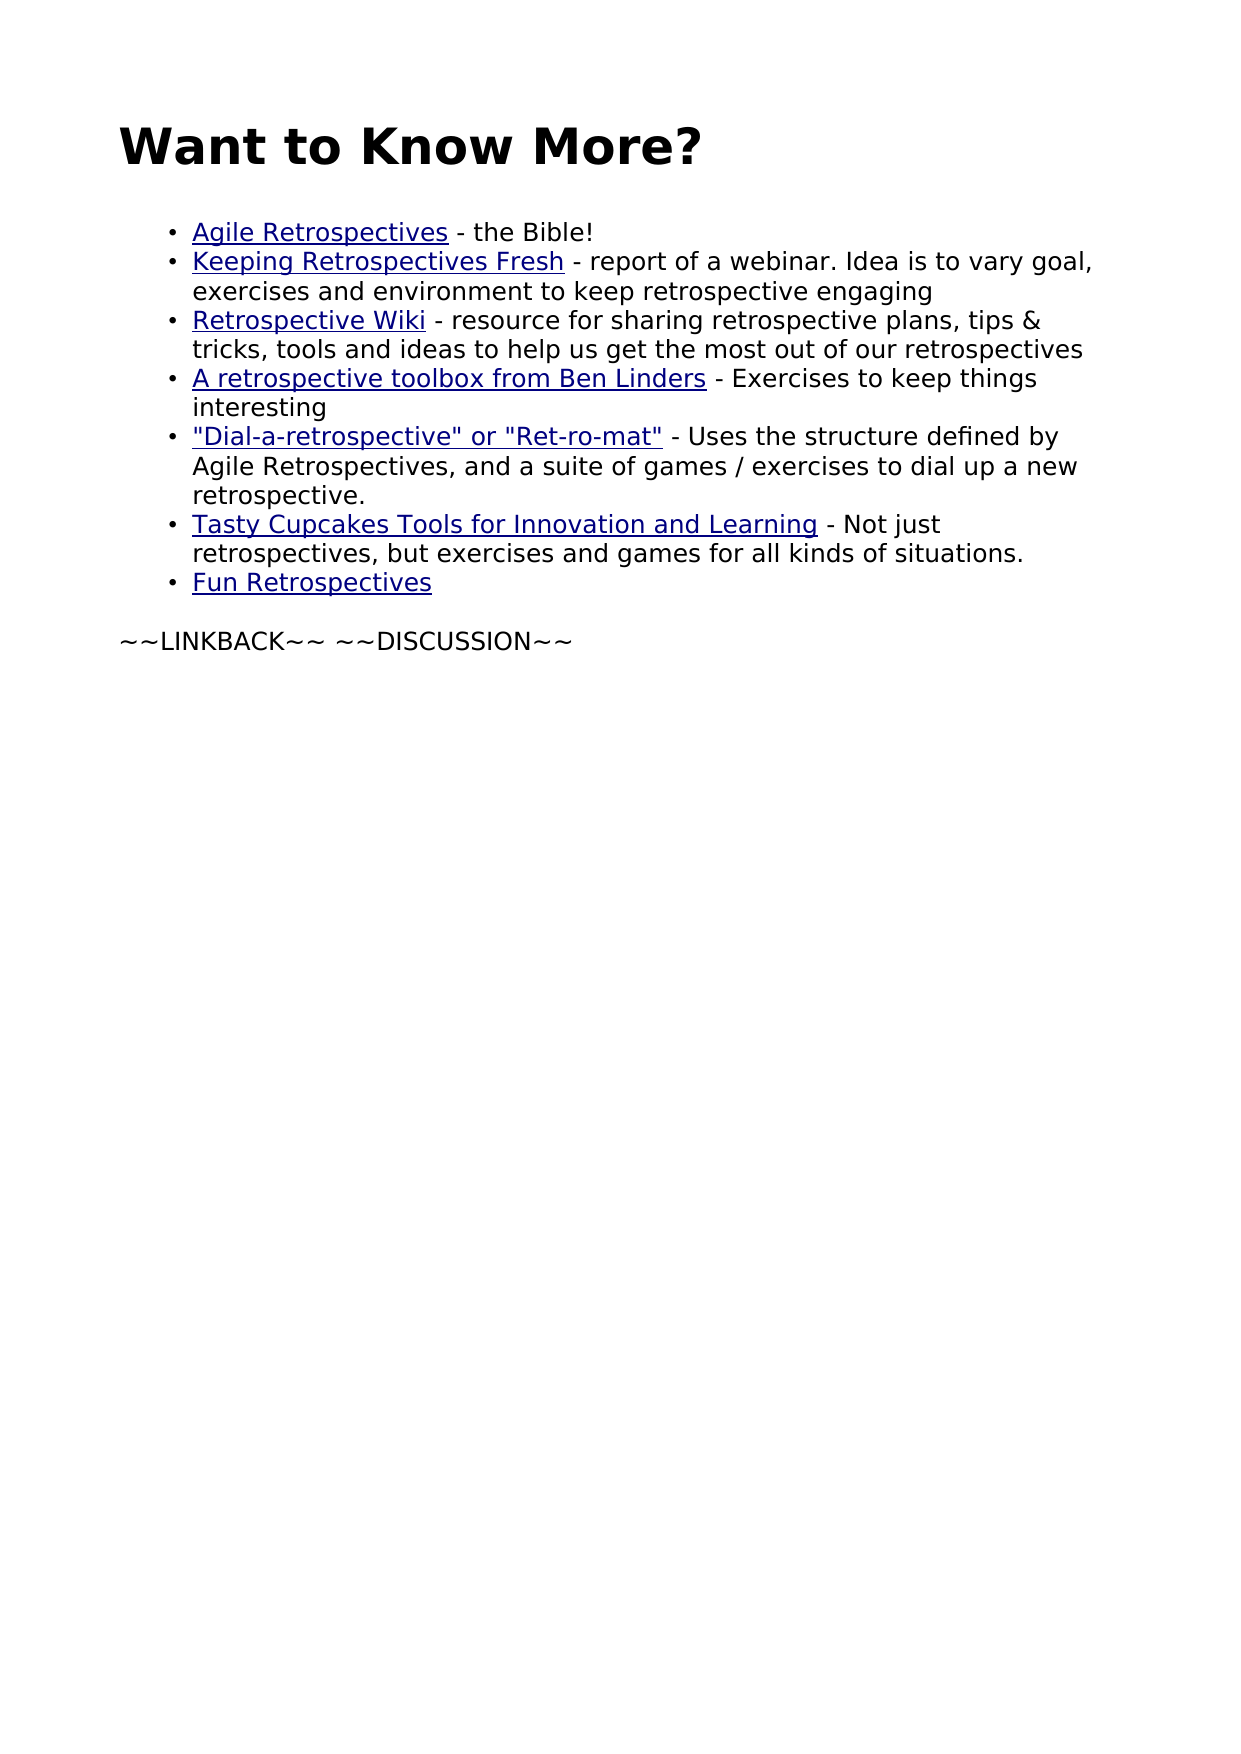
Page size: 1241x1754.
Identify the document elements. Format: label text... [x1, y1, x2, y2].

text ~~LINKBACK~~ ~~DISCUSSION~~ [118, 627, 1122, 656]
subtitle Want to Know More? [118, 118, 1122, 176]
list Keeping Retrospectives Fresh - report of a webinar. Idea is to vary goal, exercises and environment to keep retrospective engaging [177, 247, 1122, 306]
list Retrospective Wiki - resource for sharing retrospective plans, tips & tricks, tools and ideas to help us get the most out of our retrospectives [177, 306, 1122, 364]
list A retrospective toolbox from Ben Linders - Exercises to keep things interesting [177, 364, 1122, 422]
list Tasty Cupcakes Tools for Innovation and Learning - Not just retrospectives, but exercises and games for all kinds of situations. [177, 510, 1122, 568]
list Agile Retrospectives - the Bible! [177, 218, 1122, 247]
list "Dial-a-retrospective" or "Ret-ro-mat" - Uses the structure defined by Agile Retrospectives, and a suite of games / exercises to dial up a new retrospective. [177, 422, 1122, 510]
list Fun Retrospectives [177, 568, 1122, 597]
